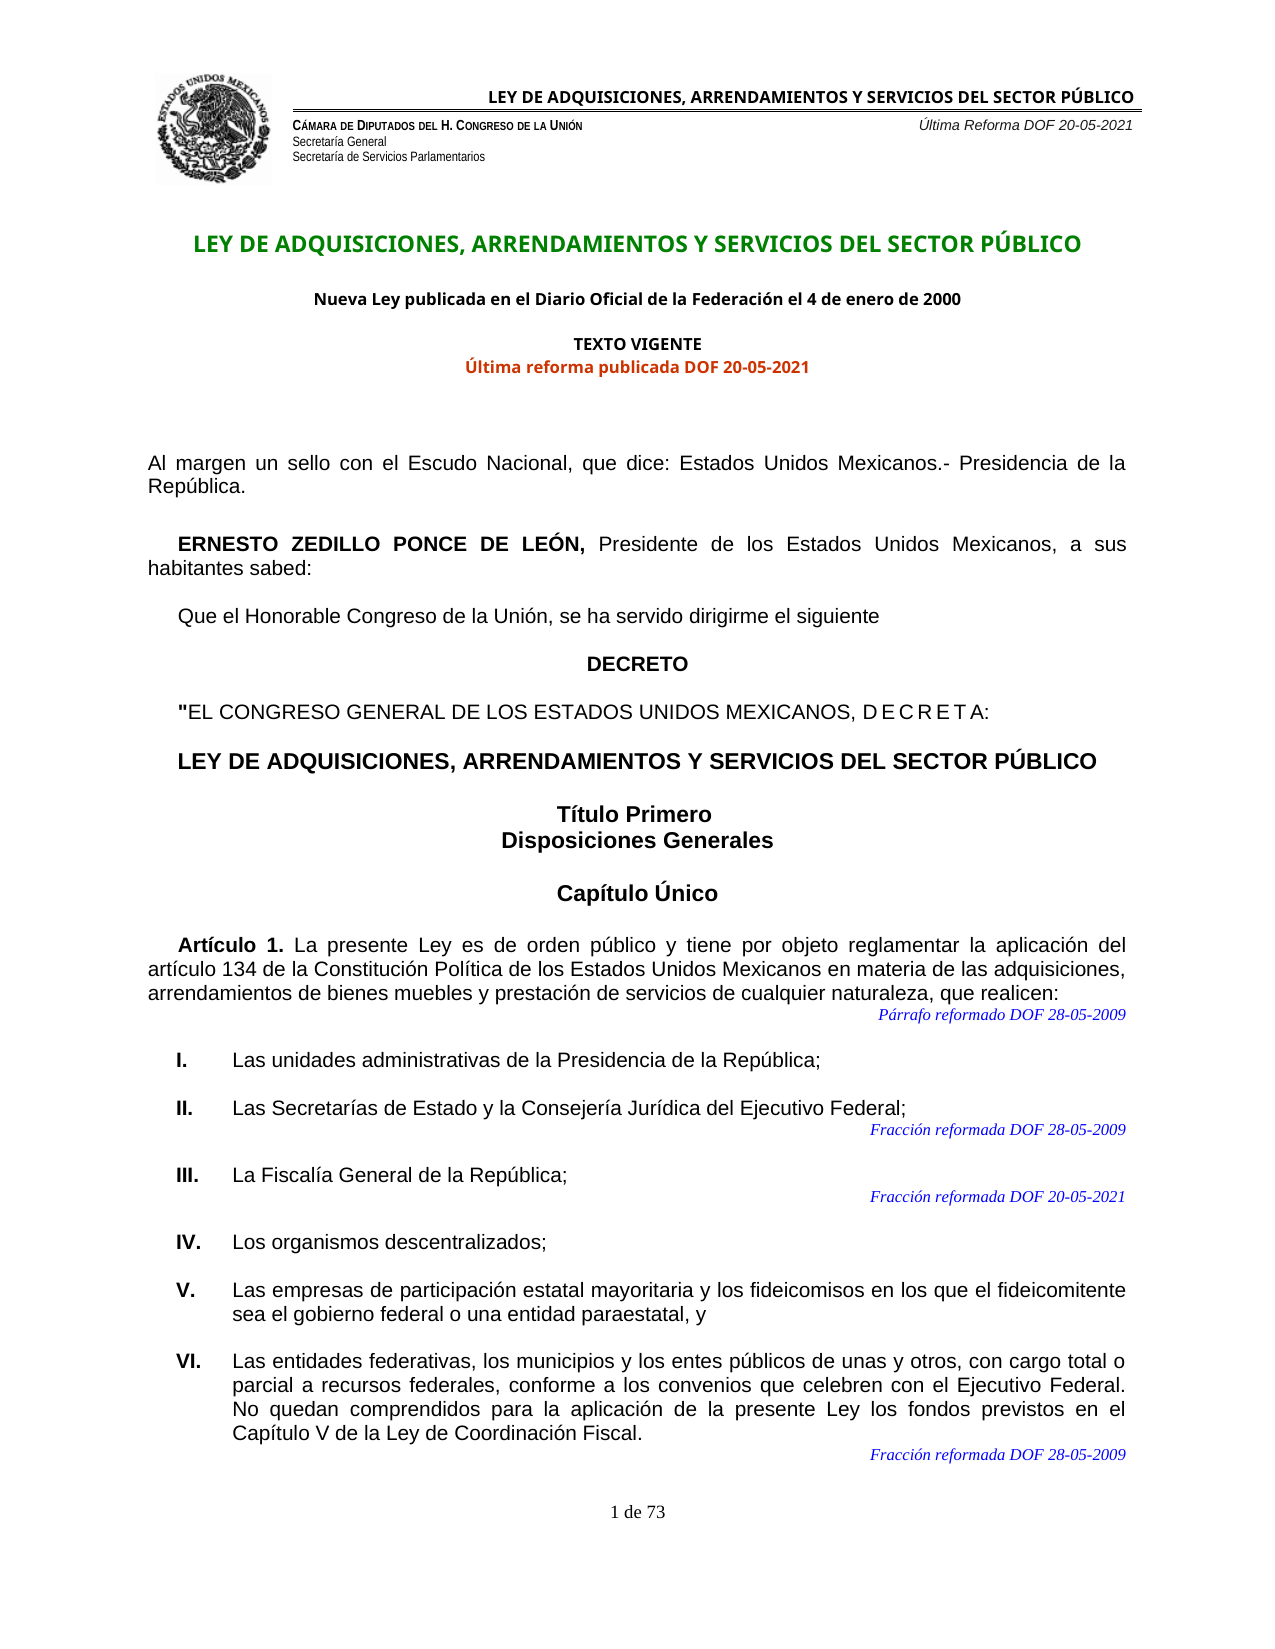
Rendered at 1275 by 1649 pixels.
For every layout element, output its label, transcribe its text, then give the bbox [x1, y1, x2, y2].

text Párrafo reformado DOF 28-05-2009 [148, 1004, 1127, 1023]
text Última reforma publicada DOF 20-05-2021 [148, 356, 1127, 378]
text Artículo 1. La presente Ley es de orden público y tiene por objeto reglamentar la aplicación del artículo 134 de la Constitución Política de los Estados Unidos Mexicanos en materia de las adquisiciones, arrendamientos de bienes muebles y prestación de servicios de cualquier naturaleza, que realicen: [148, 932, 1127, 1004]
text "EL CONGRESO GENERAL DE LOS ESTADOS UNIDOS MEXICANOS, DECRETA: [148, 700, 1127, 724]
text LEY DE ADQUISICIONES, ARRENDAMIENTOS Y SERVICIOS DEL SECTOR PÚBLICO [148, 748, 1127, 774]
subtitle LEY DE ADQUISICIONES, ARRENDAMIENTOS Y SERVICIOS DEL SECTOR PÚBLICO [148, 228, 1127, 259]
text Disposiciones Generales [148, 827, 1127, 853]
text V. Las empresas de participación estatal mayoritaria y los fideicomisos en los que el fideicomitente sea el gobierno federal o una entidad paraestatal, y [176, 1277, 1127, 1325]
text VI. Las entidades federativas, los municipios y los entes públicos de unas y otros, con cargo total o parcial a recursos federales, conforme a los convenios que celebren con el Ejecutivo Federal. No quedan comprendidos para la aplicación de la presente Ley los fondos previstos en el Capítulo V de la Ley de Coordinación Fiscal. [176, 1349, 1127, 1445]
text Fracción reformada DOF 28-05-2009 [148, 1445, 1127, 1464]
text Título Primero [148, 801, 1127, 827]
text Nueva Ley publicada en el Diario Oficial de la Federación el 4 de enero de 2000 [148, 288, 1127, 310]
text TEXTO VIGENTE [148, 333, 1127, 356]
subtitle Al margen un sello con el Escudo Nacional, que dice: Estados Unidos Mexicanos.- Presidencia de la República. [148, 450, 1127, 498]
text II. Las Secretarías de Estado y la Consejería Jurídica del Ejecutivo Federal; [176, 1095, 1127, 1119]
text IV. Los organismos descentralizados; [176, 1229, 1127, 1253]
text DECRETO [148, 652, 1127, 676]
text I. Las unidades administrativas de la Presidencia de la República; [176, 1047, 1127, 1071]
text Fracción reformada DOF 20-05-2021 [148, 1186, 1127, 1206]
text ERNESTO ZEDILLO PONCE DE LEÓN, Presidente de los Estados Unidos Mexicanos, a sus habitantes sabed: [148, 532, 1127, 580]
text Fracción reformada DOF 28-05-2009 [148, 1119, 1127, 1138]
text III. La Fiscalía General de la República; [176, 1162, 1127, 1186]
text Que el Honorable Congreso de la Unión, se ha servido dirigirme el siguiente [148, 604, 1127, 628]
text Capítulo Único [148, 880, 1127, 906]
